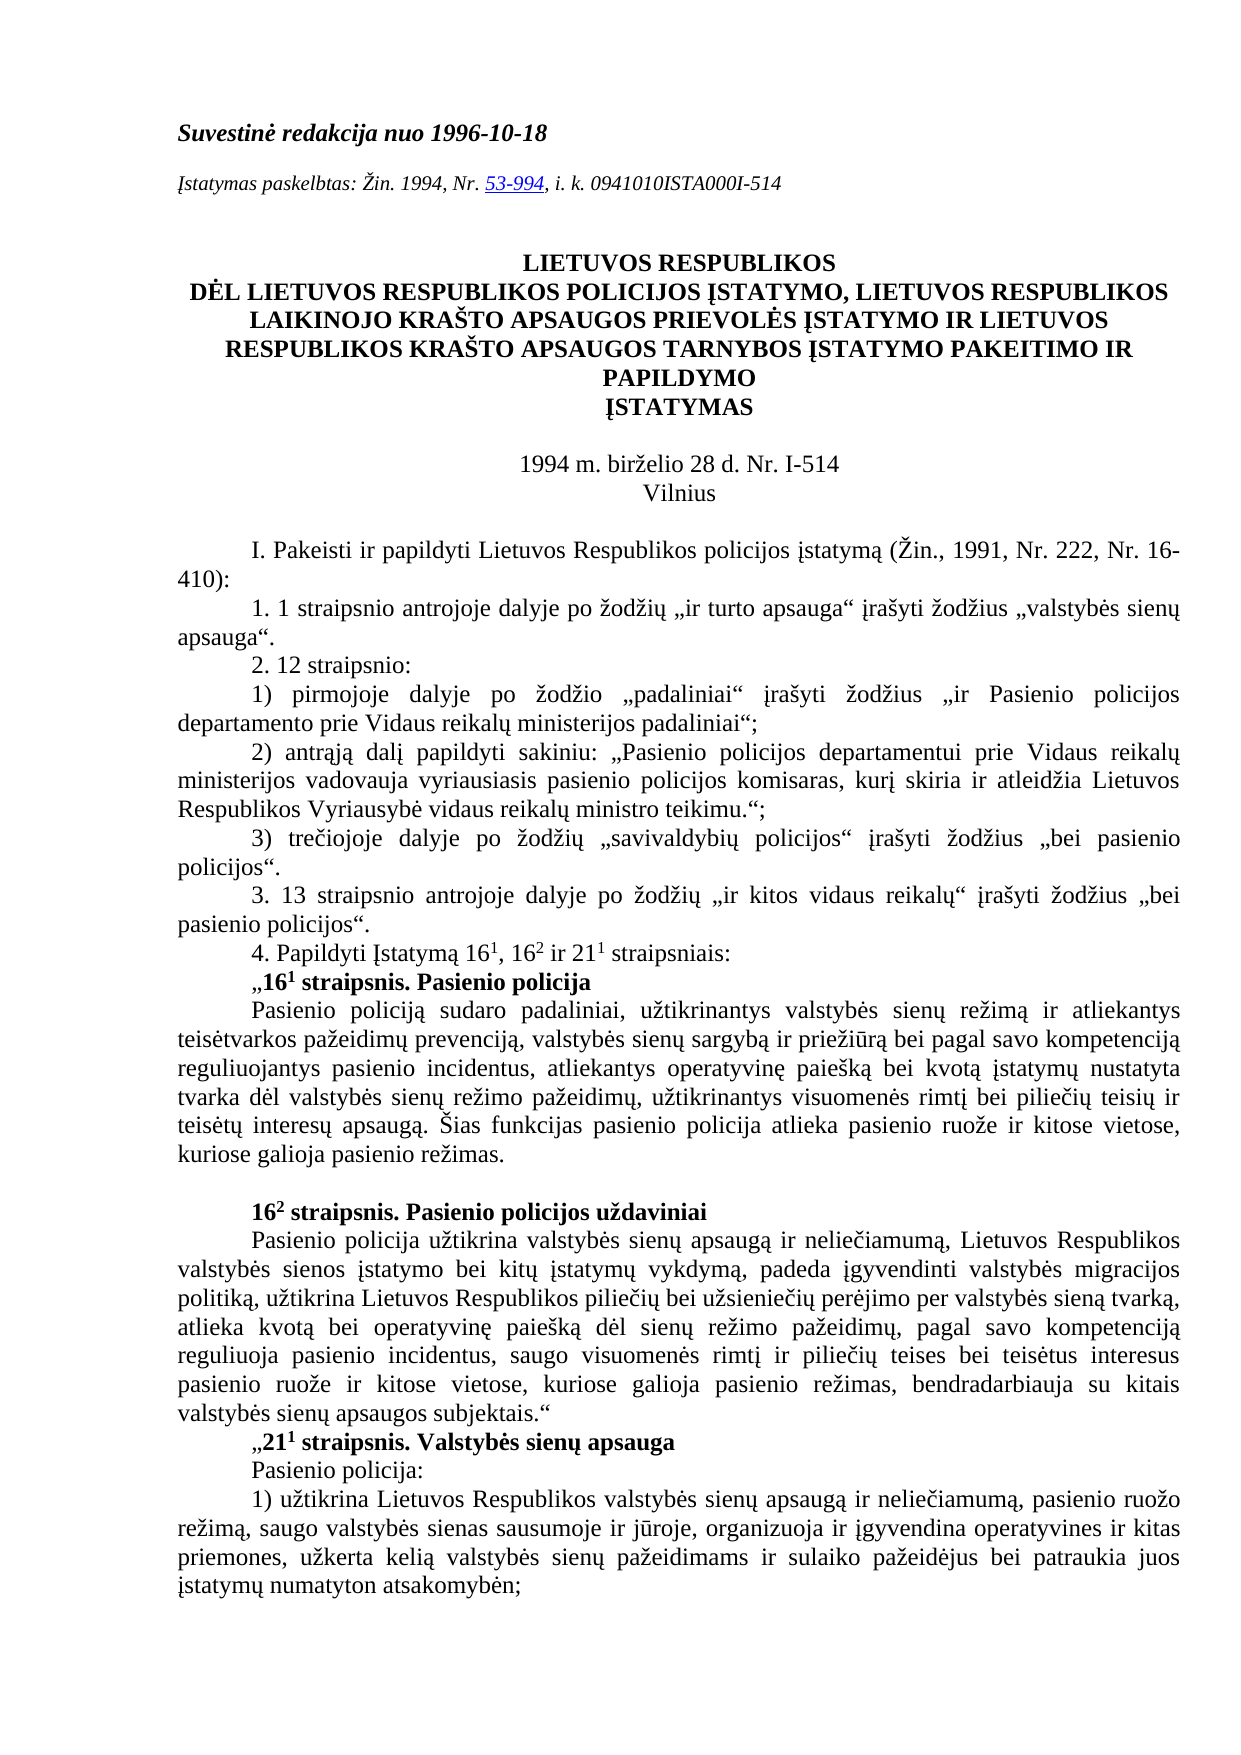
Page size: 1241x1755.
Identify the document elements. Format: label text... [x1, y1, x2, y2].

text DĖL LIETUVOS RESPUBLIKOS POLICIJOS ĮSTATYMO, LIETUVOS RESPUBLIKOS LAIKINOJO KRAŠTO APSAUGOS PRIEVOLĖS ĮSTATYMO IR LIETUVOS RESPUBLIKOS KRAŠTO APSAUGOS TARNYBOS ĮSTATYMO PAKEITIMO IR PAPILDYMO [177, 277, 1181, 392]
text Pasienio policija užtikrina valstybės sienų apsaugą ir neliečiamumą, Lietuvos Respublikos valstybės sienos įstatymo bei kitų įstatymų vykdymą, padeda įgyvendinti valstybės migracijos politiką, užtikrina Lietuvos Respublikos piliečių bei užsieniečių perėjimo per valstybės sieną tvarką, atlieka kvotą bei operatyvinę paiešką dėl sienų režimo pažeidimų, pagal savo kompetenciją reguliuoja pasienio incidentus, saugo visuomenės rimtį ir piliečių teises bei teisėtus interesus pasienio ruože ir kitose vietose, kuriose galioja pasienio režimas, bendradarbiauja su kitais valstybės sienų apsaugos subjektais.“ [177, 1225, 1181, 1427]
text 3) trečiojoje dalyje po žodžių „savivaldybių policijos“ įrašyti žodžius „bei pasienio policijos“. [177, 823, 1181, 880]
text 1994 m. birželio 28 d. Nr. I-514 [177, 449, 1181, 478]
text 2. 12 straipsnio: [177, 650, 1181, 679]
text Pasienio policiją sudaro padaliniai, užtikrinantys valstybės sienų režimą ir atliekantys teisėtvarkos pažeidimų prevenciją, valstybės sienų sargybą ir priežiūrą bei pagal savo kompetenciją reguliuojantys pasienio incidentus, atliekantys operatyvinę paiešką bei kvotą įstatymų nustatyta tvarka dėl valstybės sienų režimo pažeidimų, užtikrinantys visuomenės rimtį bei piliečių teisių ir teisėtų interesų apsaugą. Šias funkcijas pasienio policija atlieka pasienio ruože ir kitose vietose, kuriose galioja pasienio režimas. [177, 995, 1181, 1168]
text „211 straipsnis. Valstybės sienų apsauga [177, 1427, 1181, 1455]
text „161 straipsnis. Pasienio policija [177, 967, 1181, 995]
text Įstatymas paskelbtas: Žin. 1994, Nr. 53-994, i. k. 0941010ISTA000I-514 [177, 171, 1181, 195]
text ĮSTATYMAS [177, 392, 1181, 420]
text 2) antrąją dalį papildyti sakiniu: „Pasienio policijos departamentui prie Vidaus reikalų ministerijos vadovauja vyriausiasis pasienio policijos komisaras, kurį skiria ir atleidžia Lietuvos Respublikos Vyriausybė vidaus reikalų ministro teikimu.“; [177, 737, 1181, 823]
text 3. 13 straipsnio antrojoje dalyje po žodžių „ir kitos vidaus reikalų“ įrašyti žodžius „bei pasienio policijos“. [177, 880, 1181, 938]
text 4. Papildyti Įstatymą 161, 162 ir 211 straipsniais: [177, 938, 1181, 967]
text Pasienio policija: [177, 1455, 1181, 1484]
text LIETUVOS RESPUBLIKOS [177, 248, 1181, 277]
text 1) užtikrina Lietuvos Respublikos valstybės sienų apsaugą ir neliečiamumą, pasienio ruožo režimą, saugo valstybės sienas sausumoje ir jūroje, organizuoja ir įgyvendina operatyvines ir kitas priemones, užkerta kelią valstybės sienų pažeidimams ir sulaiko pažeidėjus bei patraukia juos įstatymų numatyton atsakomybėn; [177, 1484, 1181, 1599]
text Vilnius [177, 478, 1181, 507]
text Suvestinė redakcija nuo 1996-10-18 [177, 118, 1181, 147]
text I. Pakeisti ir papildyti Lietuvos Respublikos policijos įstatymą (Žin., 1991, Nr. 222, Nr. 16-410): [177, 535, 1181, 593]
text 1) pirmojoje dalyje po žodžio „padaliniai“ įrašyti žodžius „ir Pasienio policijos departamento prie Vidaus reikalų ministerijos padaliniai“; [177, 679, 1181, 737]
text 1. 1 straipsnio antrojoje dalyje po žodžių „ir turto apsauga“ įrašyti žodžius „valstybės sienų apsauga“. [177, 593, 1181, 650]
text 162 straipsnis. Pasienio policijos uždaviniai [177, 1197, 1181, 1225]
